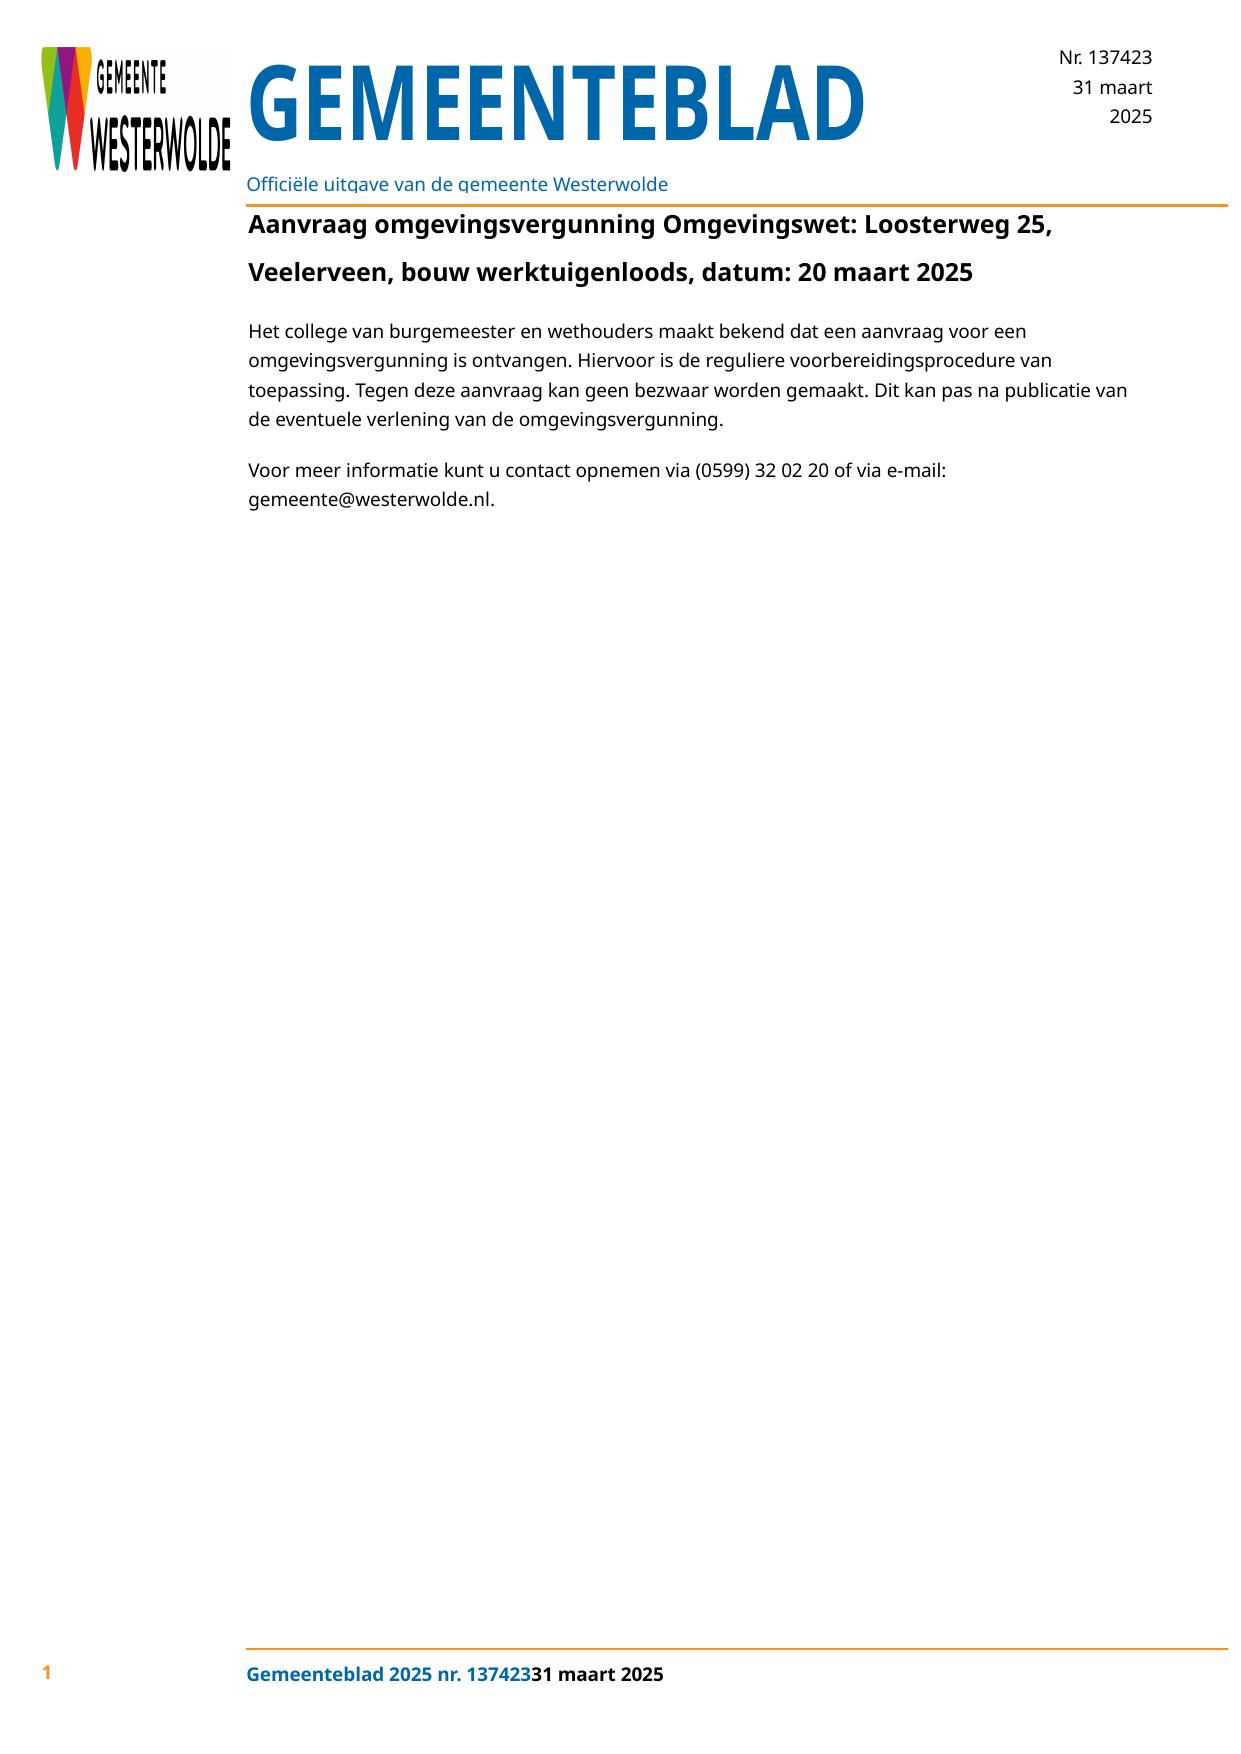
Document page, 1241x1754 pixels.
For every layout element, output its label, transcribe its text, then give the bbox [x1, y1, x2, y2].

picture [41, 47, 231, 172]
text Voor meer informatie kunt u contact opnemen via (0599) 32 02 20 of via e-mail: gemeente@westerwolde.nl. [248, 457, 1152, 512]
text Aanvraag omgevingsvergunning Omgevingswet: Loosterweg 25, Veelerveen, bouw werktuigenloods, datum: 20 maart 2025 [248, 207, 1152, 288]
text Het college van burgemeester en wethouders maakt bekend dat een aanvraag voor een omgevingsvergunning is ontvangen. Hiervoor is de reguliere voorbereidingsprocedure van toepassing. Tegen deze aanvraag kan geen bezwaar worden gemaakt. Dit kan pas na publicatie van de eventuele verlening van de omgevingsvergunning. [248, 318, 1152, 432]
